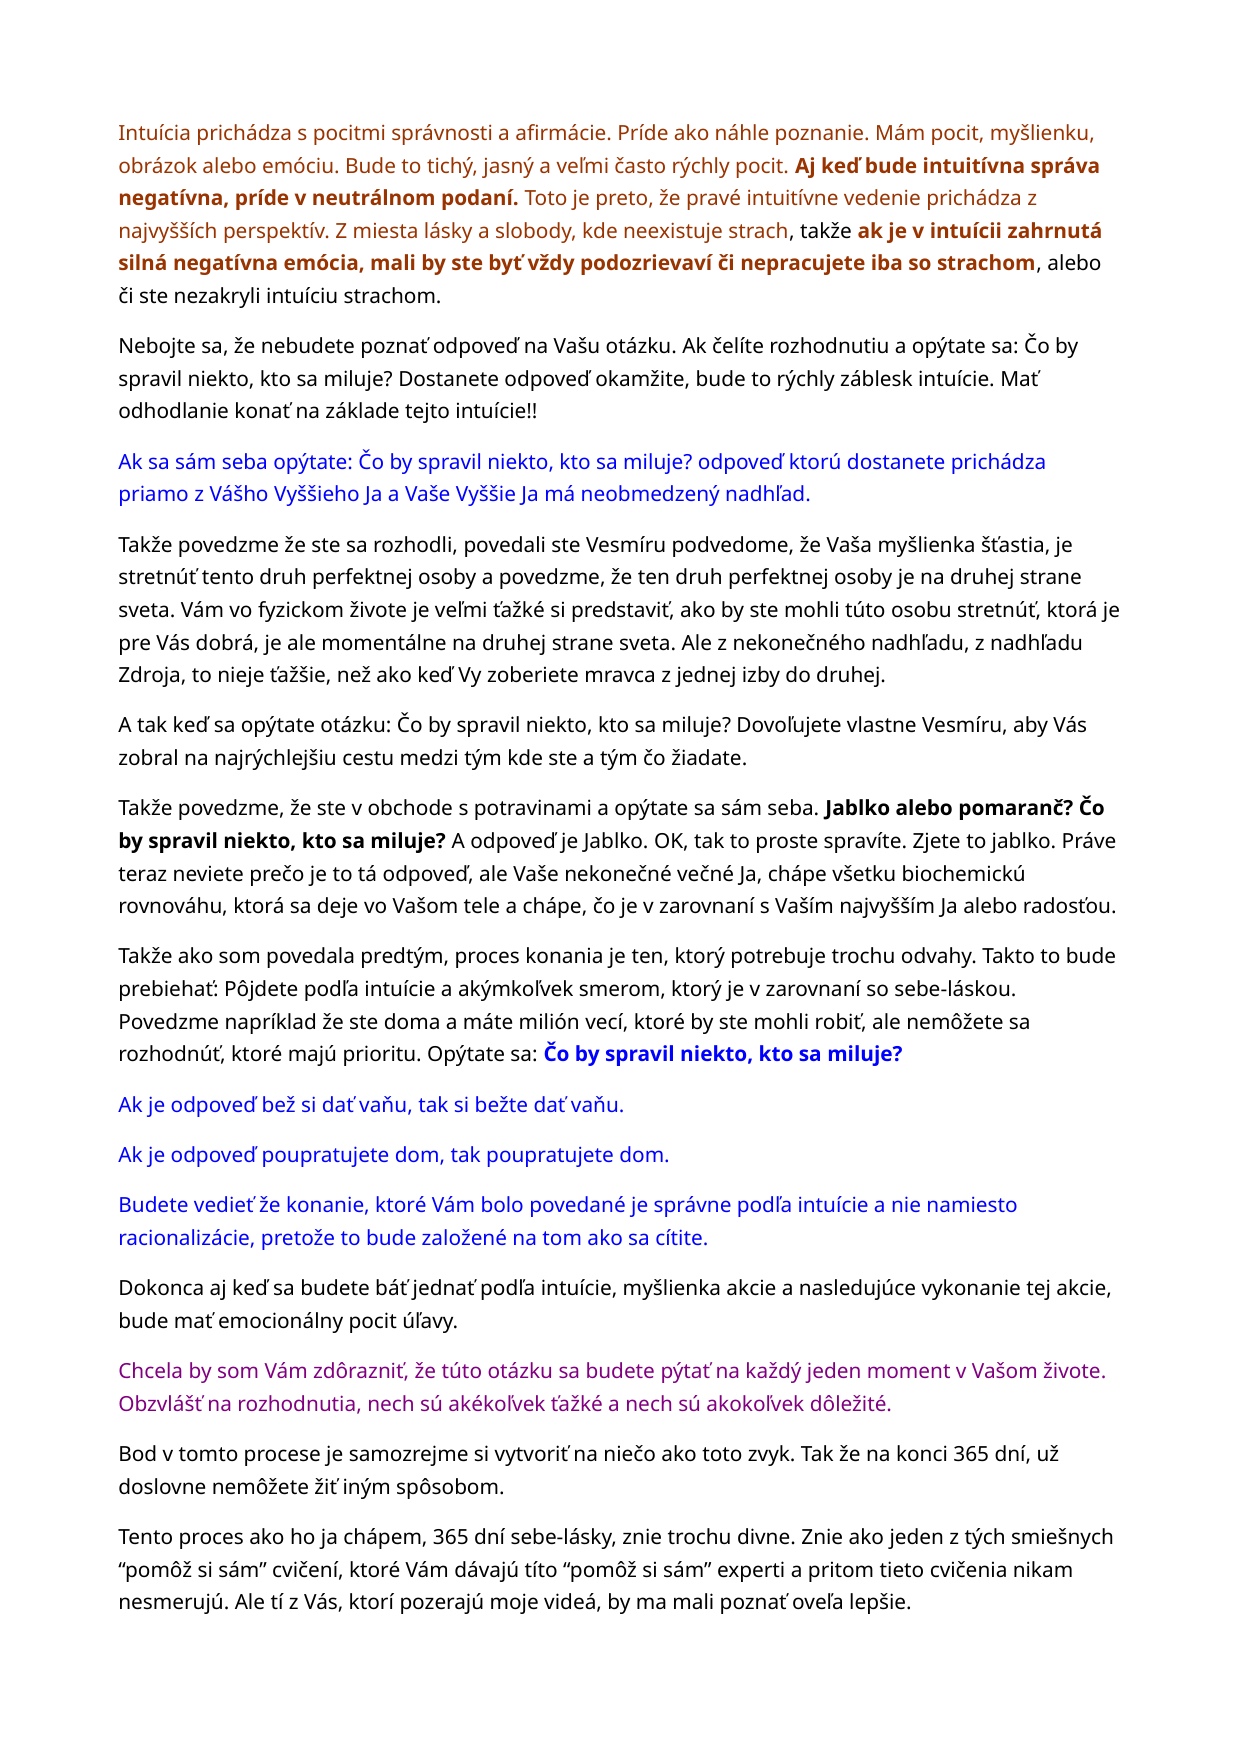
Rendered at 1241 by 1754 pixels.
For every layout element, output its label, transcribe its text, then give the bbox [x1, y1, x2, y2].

text Nebojte sa, že nebudete poznať odpoveď na Vašu otázku. Ak čelíte rozhodnutiu a opýtate sa: Čo by spravil niekto, kto sa miluje? Dostanete odpoveď okamžite, bude to rýchly záblesk intuície. Mať odhodlanie konať na základe tejto intuície!! [118, 331, 1122, 425]
text Takže povedzme, že ste v obchode s potravinami a opýtate sa sám seba. Jablko alebo pomaranč? Čo by spravil niekto, kto sa miluje? A odpoveď je Jablko. OK, tak to proste spravíte. Zjete to jablko. Práve teraz neviete prečo je to tá odpoveď, ale Vaše nekonečné večné Ja, chápe všetku biochemickú rovnováhu, ktorá sa deje vo Vašom tele a chápe, čo je v zarovnaní s Vaším najvyšším Ja alebo radosťou. [118, 793, 1122, 920]
text Takže ako som povedala predtým, proces konania je ten, ktorý potrebuje trochu odvahy. Takto to bude prebiehať: Pôjdete podľa intuície a akýmkoľvek smerom, ktorý je v zarovnaní so sebe-láskou. Povedzme napríklad že ste doma a máte milión vecí, ktoré by ste mohli robiť, ale nemôžete sa rozhodnúť, ktoré majú prioritu. Opýtate sa: Čo by spravil niekto, kto sa miluje? [118, 942, 1122, 1068]
text Ak je odpoveď poupratujete dom, tak poupratujete dom. [118, 1140, 1122, 1168]
text Intuícia prichádza s pocitmi správnosti a afirmácie. Príde ako náhle poznanie. Mám pocit, myšlienku, obrázok alebo emóciu. Bude to tichý, jasný a veľmi často rýchly pocit. Aj keď bude intuitívna správa negatívna, príde v neutrálnom podaní. Toto je preto, že pravé intuitívne vedenie prichádza z najvyšších perspektív. Z miesta lásky a slobody, kde neexistuje strach, takže ak je v intuícii zahrnutá silná negatívna emócia, mali by ste byť vždy podozrievaví či nepracujete iba so strachom, alebo či ste nezakryli intuíciu strachom. [118, 118, 1122, 309]
text A tak keď sa opýtate otázku: Čo by spravil niekto, kto sa miluje? Dovoľujete vlastne Vesmíru, aby Vás zobral na najrýchlejšiu cestu medzi tým kde ste a tým čo žiadate. [118, 711, 1122, 772]
text Budete vedieť že konanie, ktoré Vám bolo povedané je správne podľa intuície a nie namiesto racionalizácie, pretože to bude založené na tom ako sa cítite. [118, 1190, 1122, 1251]
text Tento proces ako ho ja chápem, 365 dní sebe-lásky, znie trochu divne. Znie ako jeden z tých smiešnych “pomôž si sám” cvičení, ktoré Vám dávajú títo “pomôž si sám” experti a pritom tieto cvičenia nikam nesmerujú. Ale tí z Vás, ktorí pozerajú moje videá, by ma mali poznať oveľa lepšie. [118, 1522, 1122, 1616]
text Ak je odpoveď bež si dať vaňu, tak si bežte dať vaňu. [118, 1090, 1122, 1118]
text Dokonca aj keď sa budete báť jednať podľa intuície, myšlienka akcie a nasledujúce vykonanie tej akcie, bude mať emocionálny pocit úľavy. [118, 1273, 1122, 1334]
text Bod v tomto procese je samozrejme si vytvoriť na niečo ako toto zvyk. Tak že na konci 365 dní, už doslovne nemôžete žiť iným spôsobom. [118, 1439, 1122, 1500]
text Ak sa sám seba opýtate: Čo by spravil niekto, kto sa miluje? odpoveď ktorú dostanete prichádza priamo z Vášho Vyššieho Ja a Vaše Vyššie Ja má neobmedzený nadhľad. [118, 447, 1122, 508]
text Chcela by som Vám zdôrazniť, že túto otázku sa budete pýtať na každý jeden moment v Vašom živote. Obzvlášť na rozhodnutia, nech sú akékoľvek ťažké a nech sú akokoľvek dôležité. [118, 1356, 1122, 1417]
text Takže povedzme že ste sa rozhodli, povedali ste Vesmíru podvedome, že Vaša myšlienka šťastia, je stretnúť tento druh perfektnej osoby a povedzme, že ten druh perfektnej osoby je na druhej strane sveta. Vám vo fyzickom živote je veľmi ťažké si predstaviť, ako by ste mohli túto osobu stretnúť, ktorá je pre Vás dobrá, je ale momentálne na druhej strane sveta. Ale z nekonečného nadhľadu, z nadhľadu Zdroja, to nieje ťažšie, než ako keď Vy zoberiete mravca z jednej izby do druhej. [118, 530, 1122, 689]
